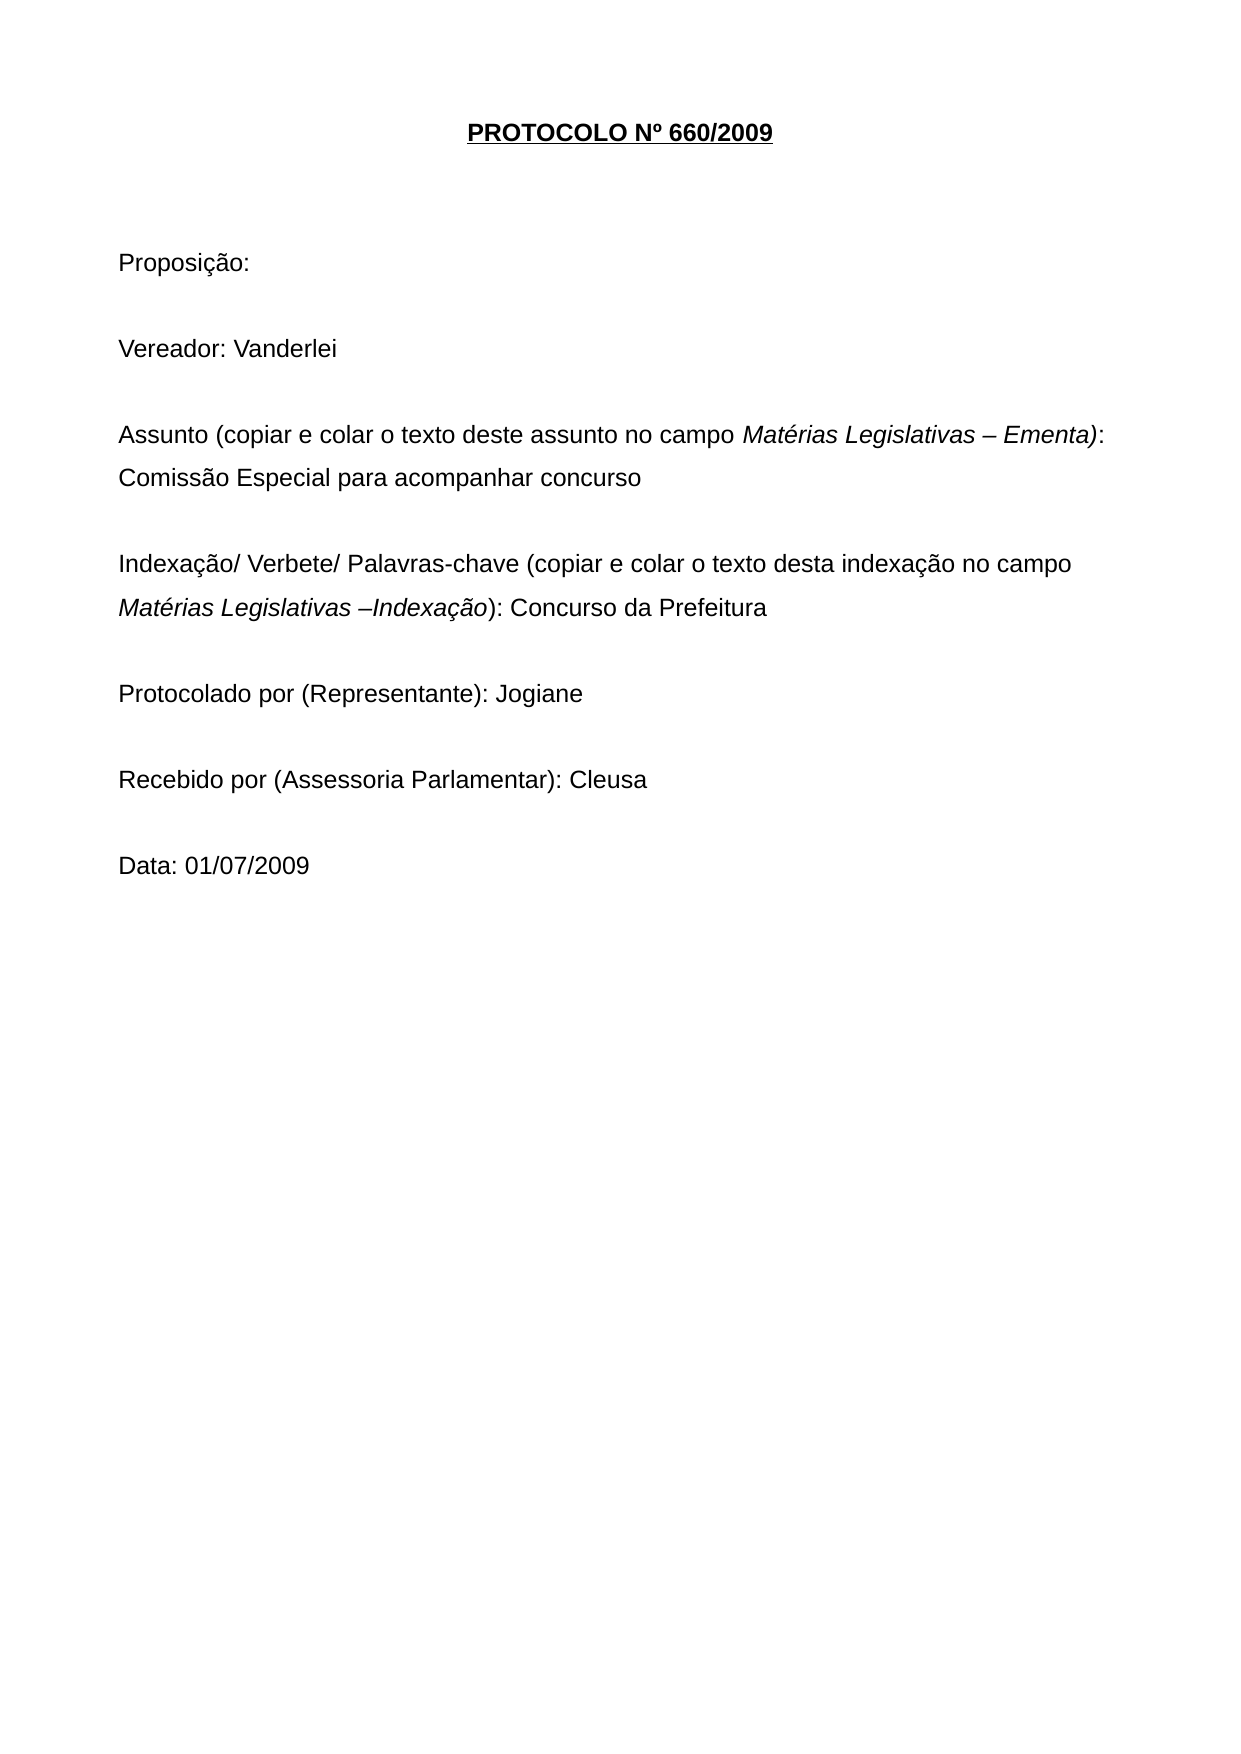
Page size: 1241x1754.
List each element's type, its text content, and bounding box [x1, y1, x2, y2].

text Recebido por (Assessoria Parlamentar): Cleusa [118, 765, 1122, 794]
text Indexação/ Verbete/ Palavras-chave (copiar e colar o texto desta indexação no campo Matérias Legislativas –Indexação): Concurso da Prefeitura [118, 549, 1122, 621]
text Protocolado por (Representante): Jogiane [118, 679, 1122, 707]
text Proposição: [118, 247, 1122, 276]
text PROTOCOLO Nº 660/2009 [118, 118, 1122, 147]
text Vereador: Vanderlei [118, 334, 1122, 362]
text Data: 01/07/2009 [118, 851, 1122, 880]
text Assunto (copiar e colar o texto deste assunto no campo Matérias Legislativas – Ementa): Comissão Especial para acompanhar concurso [118, 420, 1122, 492]
